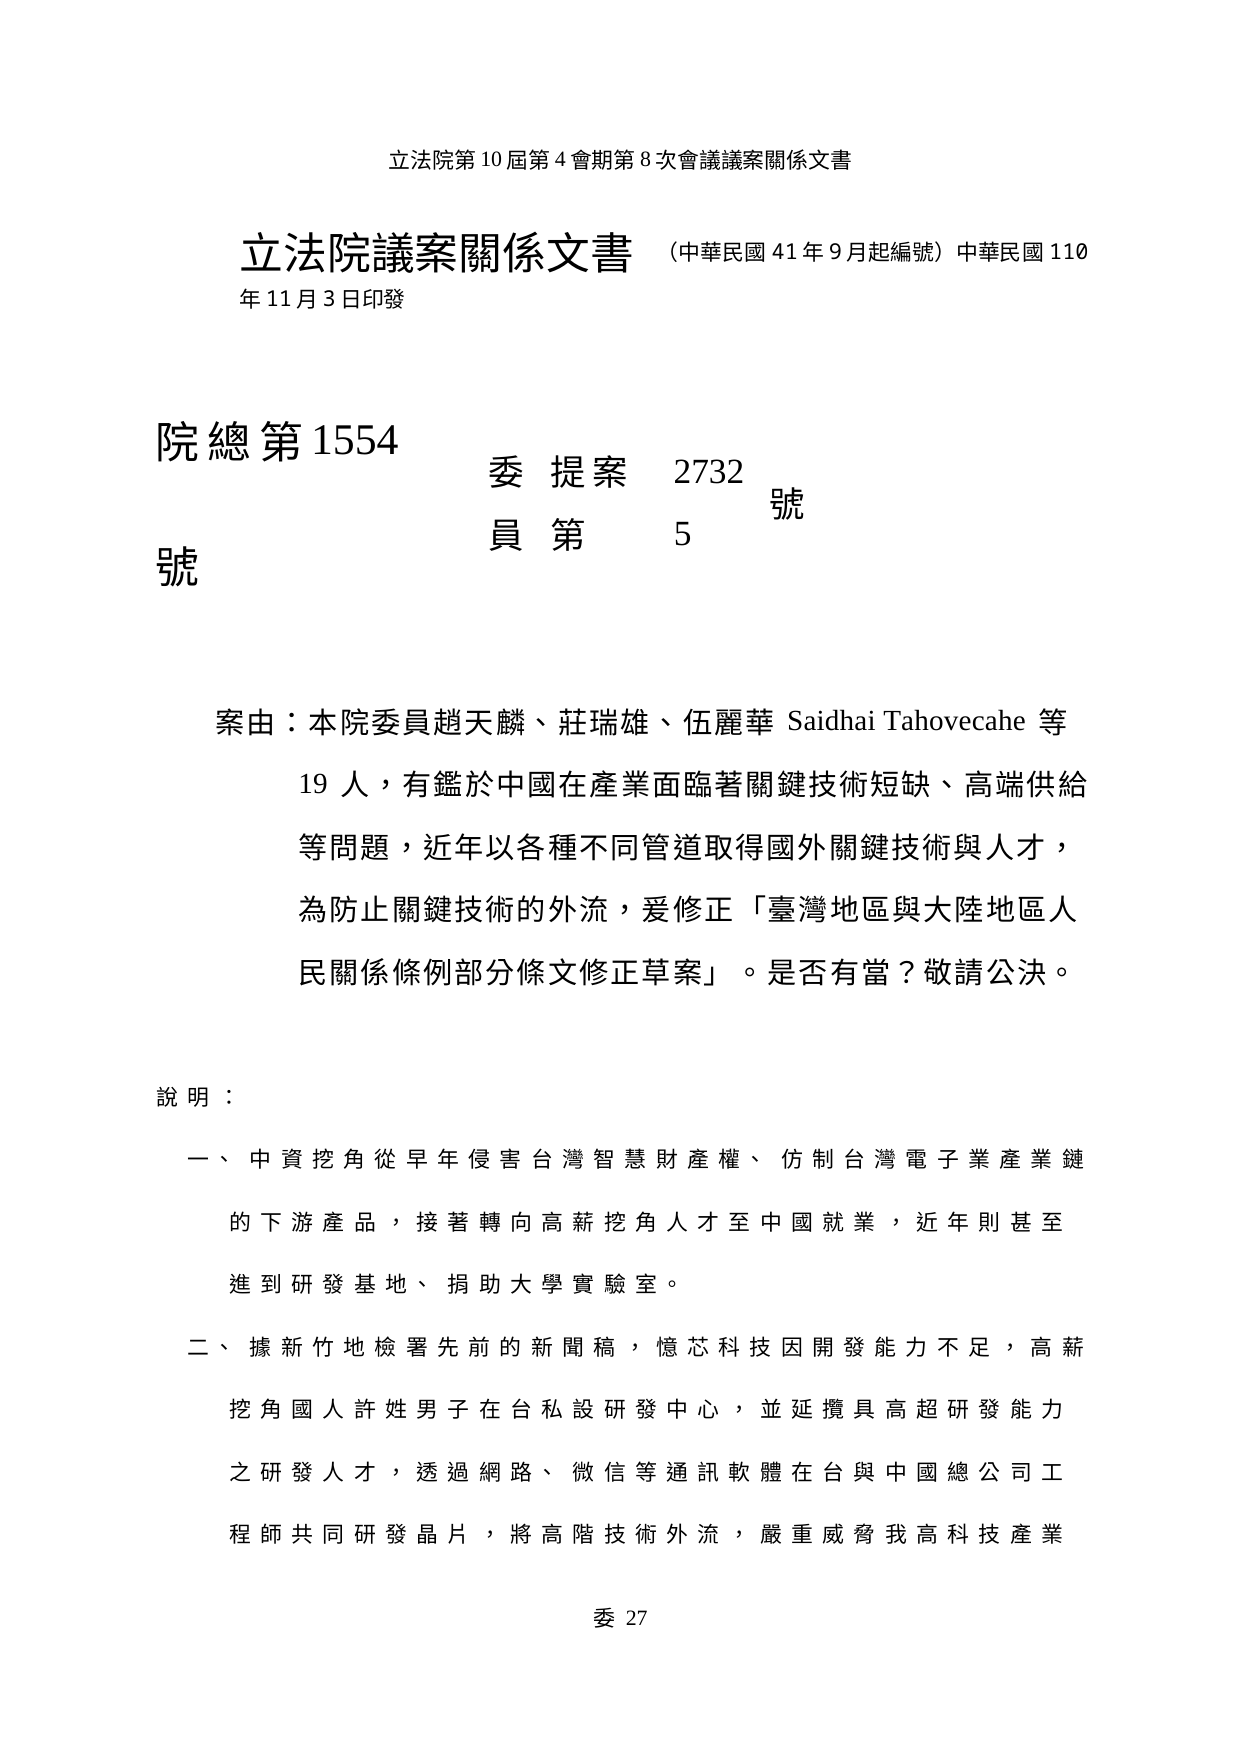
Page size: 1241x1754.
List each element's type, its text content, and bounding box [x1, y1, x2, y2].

text 說明： [151, 1064, 1089, 1127]
text 案由：本院委員趙天麟、莊瑞雄、伍麗華Saidhai Tahovecahe等19人，有鑑於中國在產業面臨著關鍵技術短缺、高端供給等問題，近年以各種不同管道取得國外關鍵技術與人才，為防止關鍵技術的外流，爰修正「臺灣地區與大陸地區人民關係條例部分條文修正草案」。是否有當？敬請公決。 [206, 689, 1089, 1002]
table_header [800, 377, 804, 627]
table_header 號 [763, 377, 799, 627]
text 一、中資挖角從早年侵害台灣智慧財產權、仿制台灣電子業產業鏈的下游產品，接著轉向高薪挖角人才至中國就業，近年則甚至進到研發基地、捐助大學實驗室。 [173, 1127, 1089, 1314]
table_header [804, 377, 819, 627]
table_header 院總第1554號 [151, 377, 431, 627]
table_header 提案第 [545, 377, 651, 627]
text 二、據新竹地檢署先前的新聞稿，憶芯科技因開發能力不足，高薪挖角國人許姓男子在台私設研發中心，並延攬具高超研發能力之研發人才，透過網路、微信等通訊軟體在台與中國總公司工程師共同研發晶片，將高階技術外流，嚴重威脅我高科技產業 [173, 1314, 1089, 1564]
text 立法院議案關係文書 （中華民國41年9月起編號）中華民國110年11月3日印發 [239, 219, 1089, 314]
table_header 委員 [431, 377, 545, 627]
table_header 27325 [651, 377, 763, 627]
